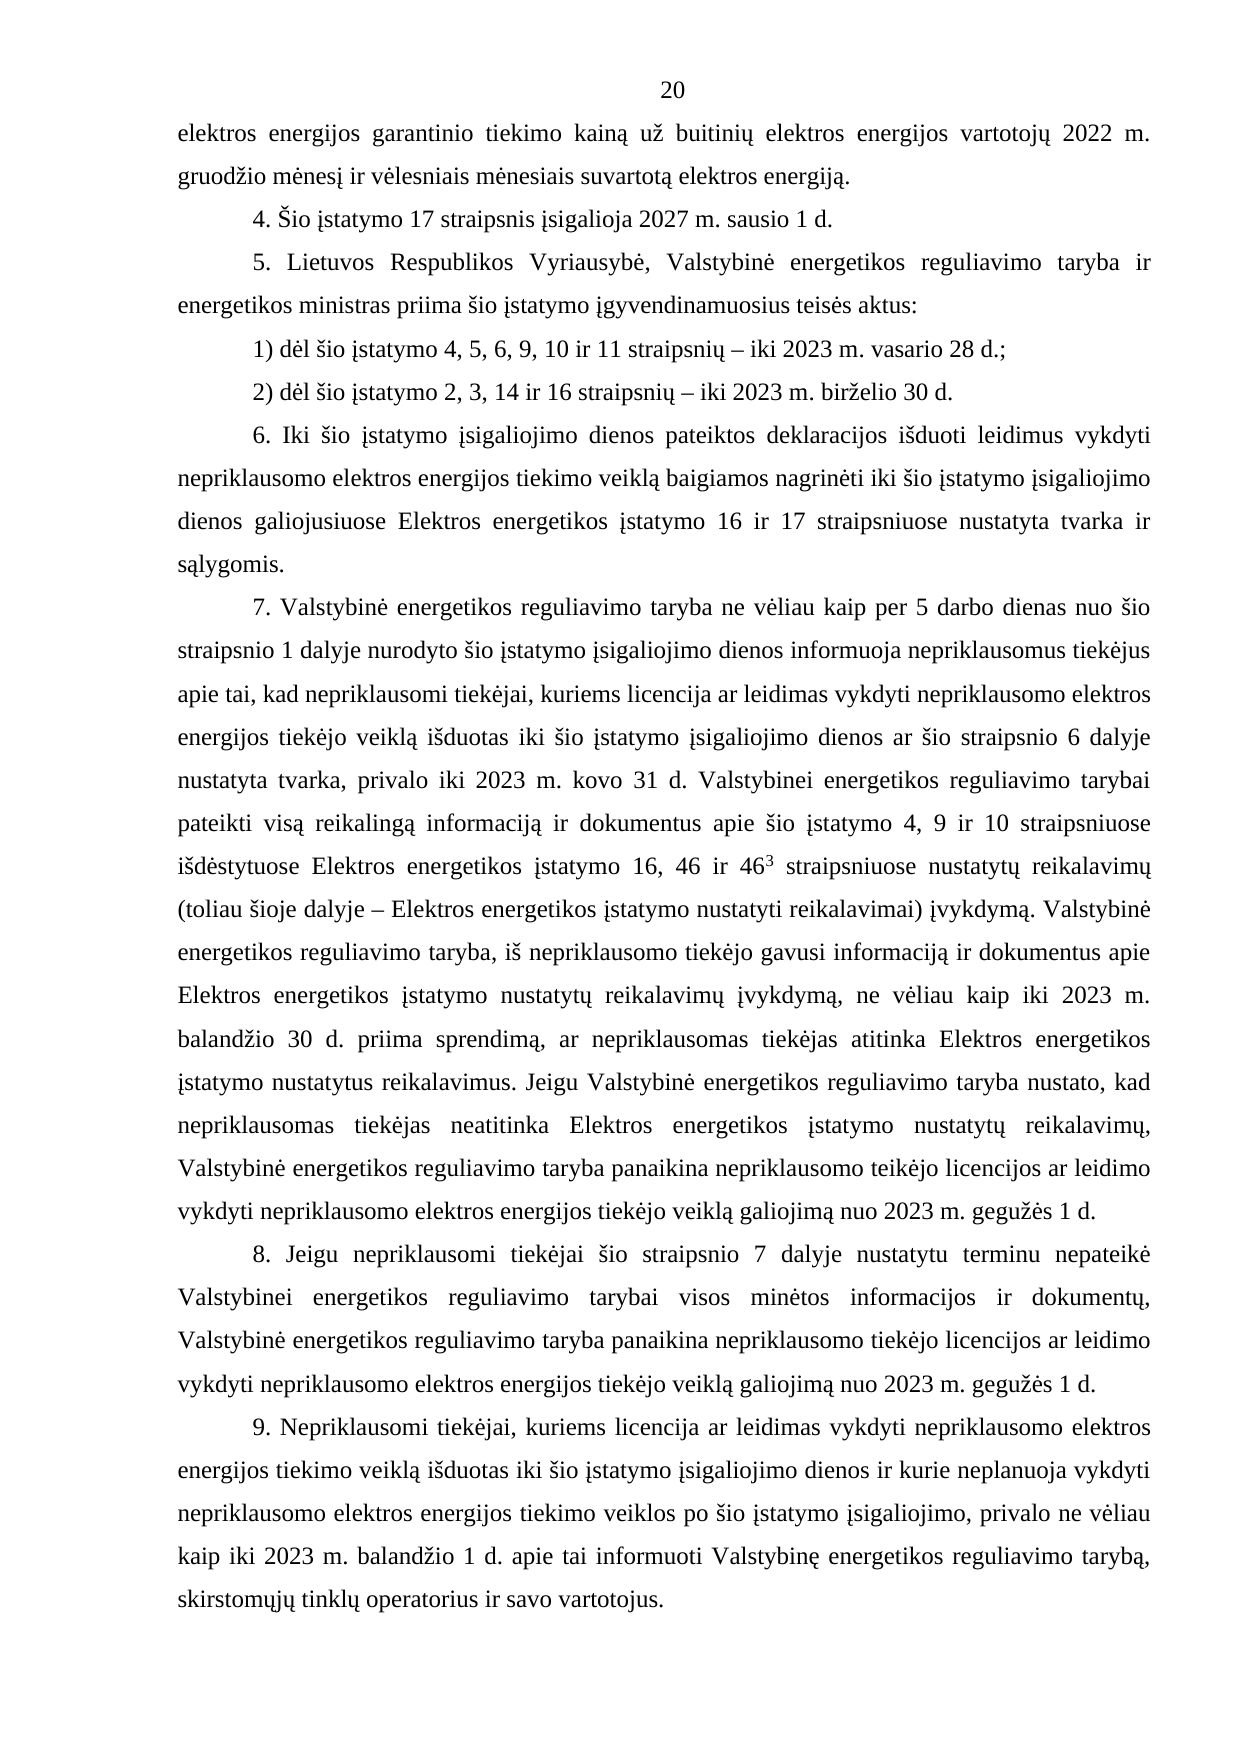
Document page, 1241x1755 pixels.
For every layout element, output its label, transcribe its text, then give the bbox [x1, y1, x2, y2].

text 2) dėl šio įstatymo 2, 3, 14 ir 16 straipsnių – iki 2023 m. birželio 30 d. [177, 377, 1152, 406]
text 5. Lietuvos Respublikos Vyriausybė, Valstybinė energetikos reguliavimo taryba ir energetikos ministras priima šio įstatymo įgyvendinamuosius teisės aktus: [177, 247, 1152, 319]
text 6. Iki šio įstatymo įsigaliojimo dienos pateiktos deklaracijos išduoti leidimus vykdyti nepriklausomo elektros energijos tiekimo veiklą baigiamos nagrinėti iki šio įstatymo įsigaliojimo dienos galiojusiuose Elektros energetikos įstatymo 16 ir 17 straipsniuose nustatyta tvarka ir sąlygomis. [177, 420, 1152, 578]
text elektros energijos garantinio tiekimo kainą už buitinių elektros energijos vartotojų 2022 m. gruodžio mėnesį ir vėlesniais mėnesiais suvartotą elektros energiją. [177, 118, 1152, 190]
text 1) dėl šio įstatymo 4, 5, 6, 9, 10 ir 11 straipsnių – iki 2023 m. vasario 28 d.; [177, 334, 1152, 362]
text 7. Valstybinė energetikos reguliavimo taryba ne vėliau kaip per 5 darbo dienas nuo šio straipsnio 1 dalyje nurodyto šio įstatymo įsigaliojimo dienos informuoja nepriklausomus tiekėjus apie tai, kad nepriklausomi tiekėjai, kuriems licencija ar leidimas vykdyti nepriklausomo elektros energijos tiekėjo veiklą išduotas iki šio įstatymo įsigaliojimo dienos ar šio straipsnio 6 dalyje nustatyta tvarka, privalo iki 2023 m. kovo 31 d. Valstybinei energetikos reguliavimo tarybai pateikti visą reikalingą informaciją ir dokumentus apie šio įstatymo 4, 9 ir 10 straipsniuose išdėstytuose Elektros energetikos įstatymo 16, 46 ir 463 straipsniuose nustatytų reikalavimų (toliau šioje dalyje – Elektros energetikos įstatymo nustatyti reikalavimai) įvykdymą. Valstybinė energetikos reguliavimo taryba, iš nepriklausomo tiekėjo gavusi informaciją ir dokumentus apie Elektros energetikos įstatymo nustatytų reikalavimų įvykdymą, ne vėliau kaip iki 2023 m. balandžio 30 d. priima sprendimą, ar nepriklausomas tiekėjas atitinka Elektros energetikos įstatymo nustatytus reikalavimus. Jeigu Valstybinė energetikos reguliavimo taryba nustato, kad nepriklausomas tiekėjas neatitinka Elektros energetikos įstatymo nustatytų reikalavimų, Valstybinė energetikos reguliavimo taryba panaikina nepriklausomo teikėjo licencijos ar leidimo vykdyti nepriklausomo elektros energijos tiekėjo veiklą galiojimą nuo 2023 m. gegužės 1 d. [177, 592, 1152, 1225]
text 9. Nepriklausomi tiekėjai, kuriems licencija ar leidimas vykdyti nepriklausomo elektros energijos tiekimo veiklą išduotas iki šio įstatymo įsigaliojimo dienos ir kurie neplanuoja vykdyti nepriklausomo elektros energijos tiekimo veiklos po šio įstatymo įsigaliojimo, privalo ne vėliau kaip iki 2023 m. balandžio 1 d. apie tai informuoti Valstybinę energetikos reguliavimo tarybą, skirstomųjų tinklų operatorius ir savo vartotojus. [177, 1412, 1152, 1613]
text 4. Šio įstatymo 17 straipsnis įsigalioja 2027 m. sausio 1 d. [177, 204, 1152, 233]
text 8. Jeigu nepriklausomi tiekėjai šio straipsnio 7 dalyje nustatytu terminu nepateikė Valstybinei energetikos reguliavimo tarybai visos minėtos informacijos ir dokumentų, Valstybinė energetikos reguliavimo taryba panaikina nepriklausomo tiekėjo licencijos ar leidimo vykdyti nepriklausomo elektros energijos tiekėjo veiklą galiojimą nuo 2023 m. gegužės 1 d. [177, 1239, 1152, 1397]
